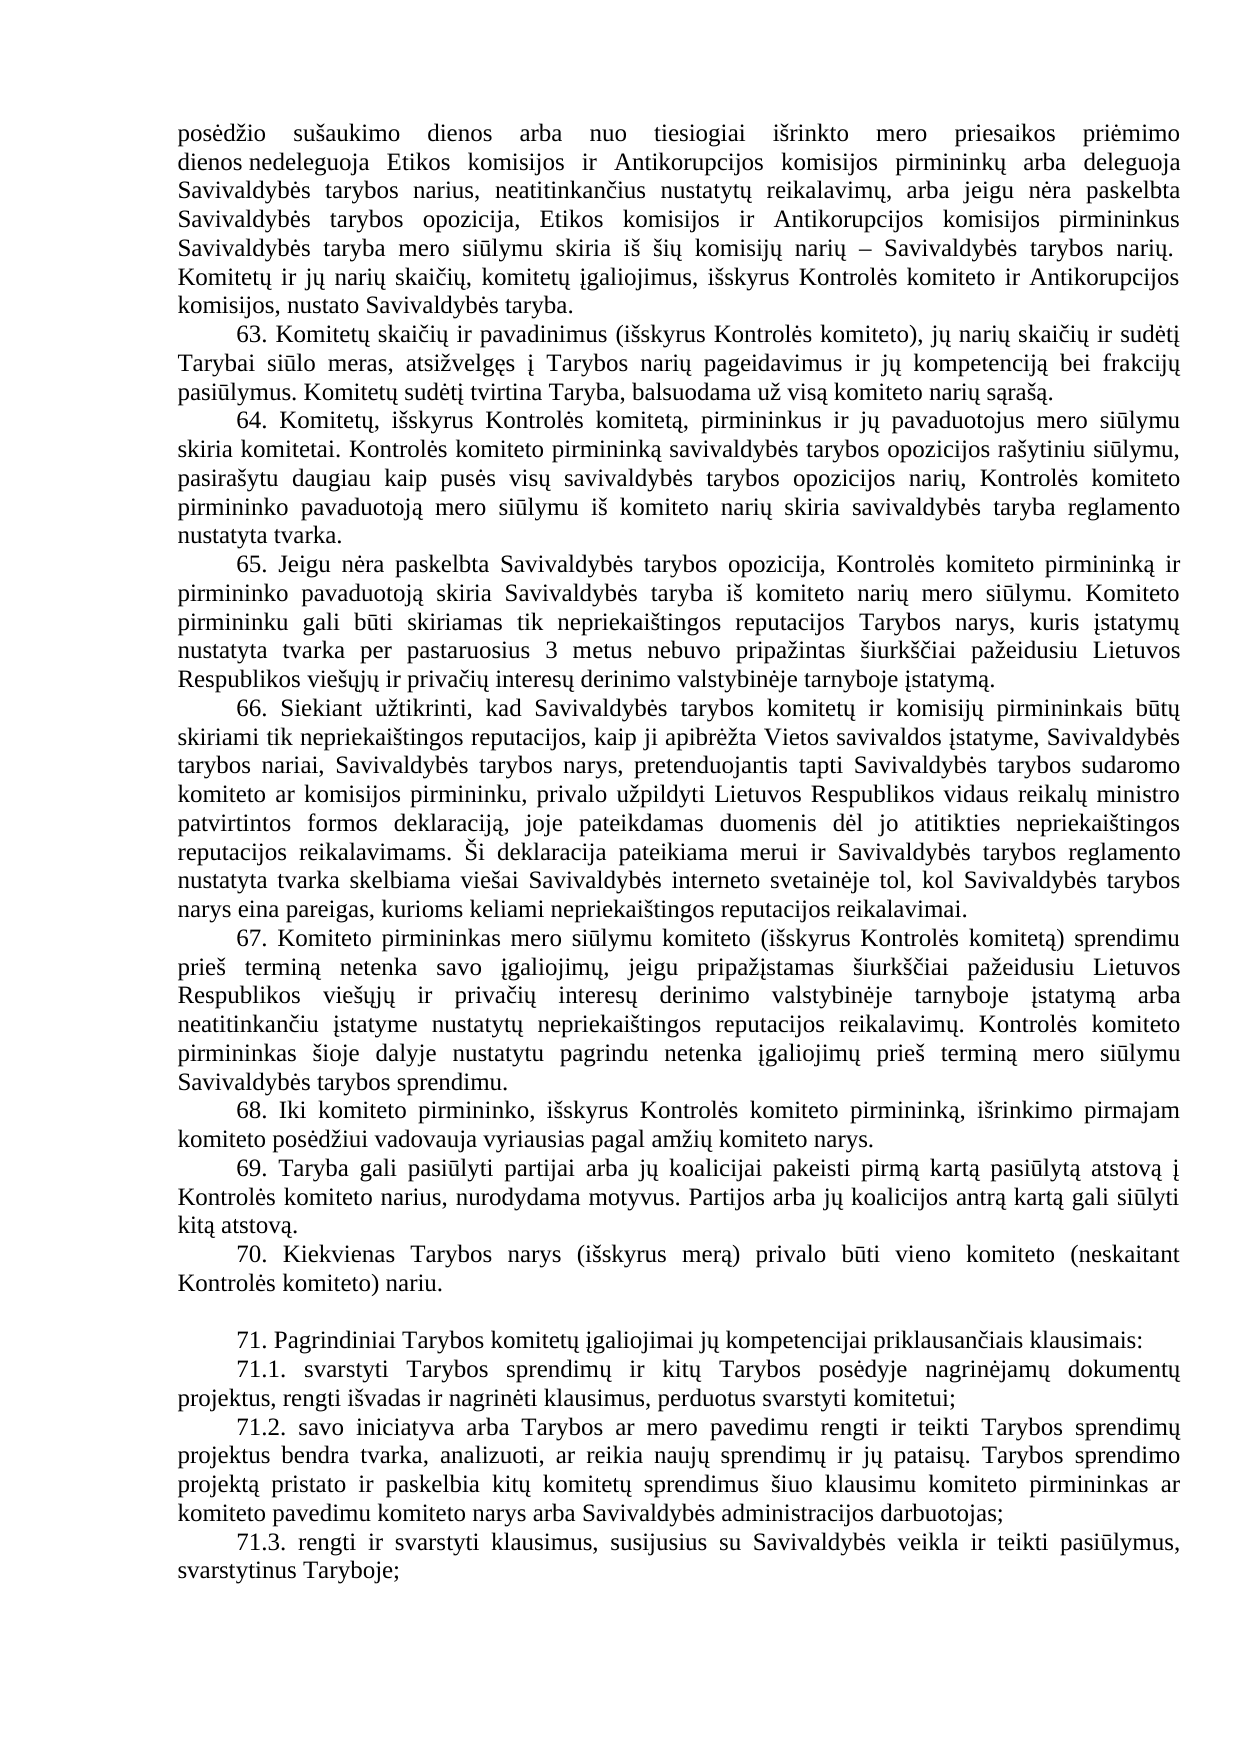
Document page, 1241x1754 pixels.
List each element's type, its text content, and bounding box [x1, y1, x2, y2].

text 65. Jeigu nėra paskelbta Savivaldybės tarybos opozicija, Kontrolės komiteto pirmininką ir pirmininko pavaduotoją skiria Savivaldybės taryba iš komiteto narių mero siūlymu. Komiteto pirmininku gali būti skiriamas tik nepriekaištingos reputacijos Tarybos narys, kuris įstatymų nustatyta tvarka per pastaruosius 3 metus nebuvo pripažintas šiurkščiai pažeidusiu Lietuvos Respublikos viešųjų ir privačių interesų derinimo valstybinėje tarnyboje įstatymą. [177, 549, 1181, 693]
text 63. Komitetų skaičių ir pavadinimus (išskyrus Kontrolės komiteto), jų narių skaičių ir sudėtį Tarybai siūlo meras, atsižvelgęs į Tarybos narių pageidavimus ir jų kompetenciją bei frakcijų pasiūlymus. Komitetų sudėtį tvirtina Taryba, balsuodama už visą komiteto narių sąrašą. [177, 319, 1181, 406]
text 68. Iki komiteto pirmininko, išskyrus Kontrolės komiteto pirmininką, išrinkimo pirmajam komiteto posėdžiui vadovauja vyriausias pagal amžių komiteto narys. [177, 1096, 1181, 1153]
text posėdžio sušaukimo dienos arba nuo tiesiogiai išrinkto mero priesaikos priėmimo dienos nedeleguoja Etikos komisijos ir Antikorupcijos komisijos pirmininkų arba deleguoja Savivaldybės tarybos narius, neatitinkančius nustatytų reikalavimų, arba jeigu nėra paskelbta Savivaldybės tarybos opozicija, Etikos komisijos ir Antikorupcijos komisijos pirmininkus Savivaldybės taryba mero siūlymu skiria iš šių komisijų narių – Savivaldybės tarybos narių. Komitetų ir jų narių skaičių, komitetų įgaliojimus, išskyrus Kontrolės komiteto ir Antikorupcijos komisijos, nustato Savivaldybės taryba. [177, 118, 1181, 319]
text 67. Komiteto pirmininkas mero siūlymu komiteto (išskyrus Kontrolės komitetą) sprendimu prieš terminą netenka savo įgaliojimų, jeigu pripažįstamas šiurkščiai pažeidusiu Lietuvos Respublikos viešųjų ir privačių interesų derinimo valstybinėje tarnyboje įstatymą arba neatitinkančiu įstatyme nustatytų nepriekaištingos reputacijos reikalavimų. Kontrolės komiteto pirmininkas šioje dalyje nustatytu pagrindu netenka įgaliojimų prieš terminą mero siūlymu Savivaldybės tarybos sprendimu. [177, 923, 1181, 1096]
text 66. Siekiant užtikrinti, kad Savivaldybės tarybos komitetų ir komisijų pirmininkais būtų skiriami tik nepriekaištingos reputacijos, kaip ji apibrėžta Vietos savivaldos įstatyme, Savivaldybės tarybos nariai, Savivaldybės tarybos narys, pretenduojantis tapti Savivaldybės tarybos sudaromo komiteto ar komisijos pirmininku, privalo užpildyti Lietuvos Respublikos vidaus reikalų ministro patvirtintos formos deklaraciją, joje pateikdamas duomenis dėl jo atitikties nepriekaištingos reputacijos reikalavimams. Ši deklaracija pateikiama merui ir Savivaldybės tarybos reglamento nustatyta tvarka skelbiama viešai Savivaldybės interneto svetainėje tol, kol Savivaldybės tarybos narys eina pareigas, kurioms keliami nepriekaištingos reputacijos reikalavimai. [177, 693, 1181, 923]
text 70. Kiekvienas Tarybos narys (išskyrus merą) privalo būti vieno komiteto (neskaitant Kontrolės komiteto) nariu. [177, 1239, 1181, 1297]
text 71.2. savo iniciatyva arba Tarybos ar mero pavedimu rengti ir teikti Tarybos sprendimų projektus bendra tvarka, analizuoti, ar reikia naujų sprendimų ir jų pataisų. Tarybos sprendimo projektą pristato ir paskelbia kitų komitetų sprendimus šiuo klausimu komiteto pirmininkas ar komiteto pavedimu komiteto narys arba Savivaldybės administracijos darbuotojas; [177, 1412, 1181, 1527]
text 71.3. rengti ir svarstyti klausimus, susijusius su Savivaldybės veikla ir teikti pasiūlymus, svarstytinus Taryboje; [177, 1527, 1181, 1584]
text 71.1. svarstyti Tarybos sprendimų ir kitų Tarybos posėdyje nagrinėjamų dokumentų projektus, rengti išvadas ir nagrinėti klausimus, perduotus svarstyti komitetui; [177, 1354, 1181, 1412]
text 69. Taryba gali pasiūlyti partijai arba jų koalicijai pakeisti pirmą kartą pasiūlytą atstovą į Kontrolės komiteto narius, nurodydama motyvus. Partijos arba jų koalicijos antrą kartą gali siūlyti kitą atstovą. [177, 1153, 1181, 1239]
text 71. Pagrindiniai Tarybos komitetų įgaliojimai jų kompetencijai priklausančiais klausimais: [177, 1326, 1181, 1354]
text 64. Komitetų, išskyrus Kontrolės komitetą, pirmininkus ir jų pavaduotojus mero siūlymu skiria komitetai. Kontrolės komiteto pirmininką savivaldybės tarybos opozicijos rašytiniu siūlymu, pasirašytu daugiau kaip pusės visų savivaldybės tarybos opozicijos narių, Kontrolės komiteto pirmininko pavaduotoją mero siūlymu iš komiteto narių skiria savivaldybės taryba reglamento nustatyta tvarka. [177, 406, 1181, 549]
